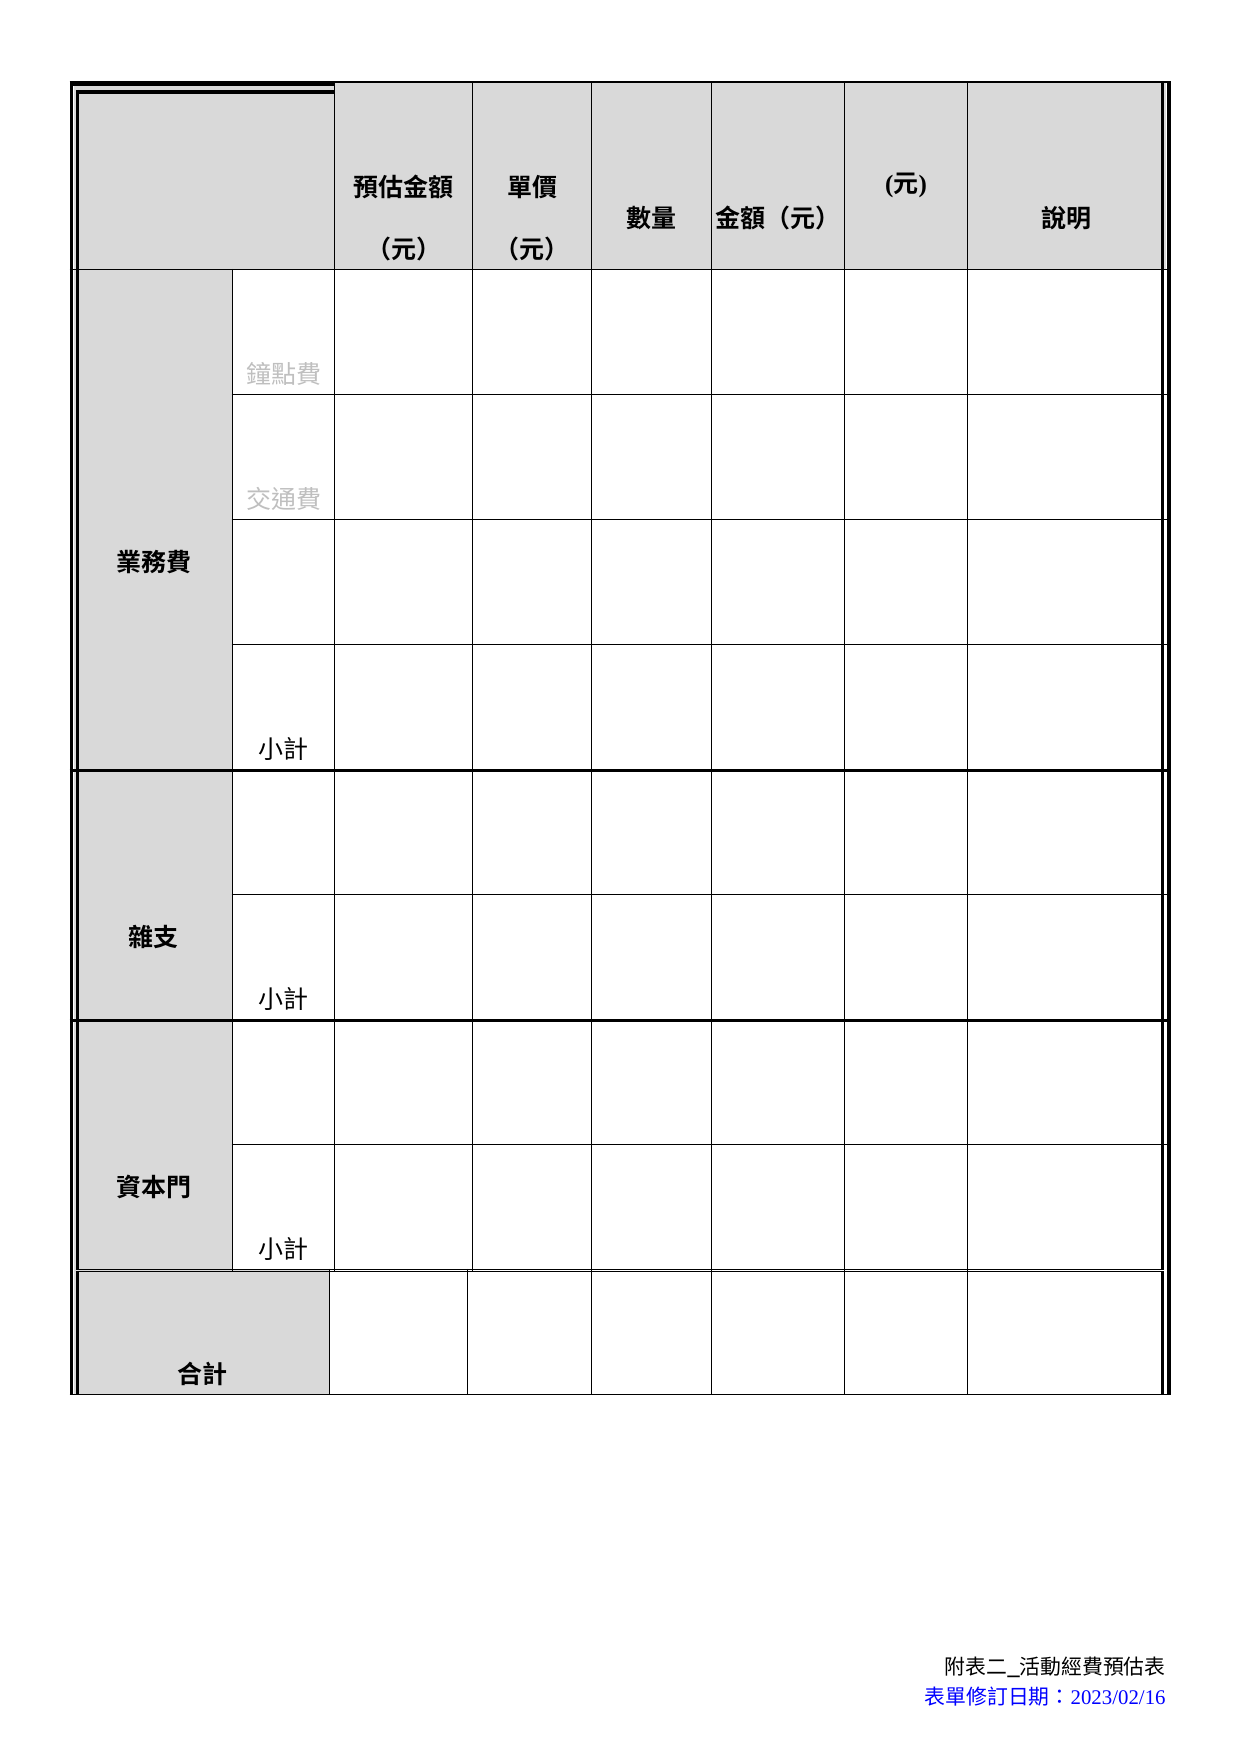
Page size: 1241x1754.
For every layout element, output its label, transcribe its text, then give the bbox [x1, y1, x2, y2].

table_cell [968, 1145, 1161, 1269]
table_cell [473, 772, 591, 894]
table_cell [473, 395, 591, 519]
table_cell [473, 520, 591, 644]
table_cell [968, 772, 1161, 894]
table_cell [335, 520, 472, 644]
table_cell 資本門 [79, 1022, 232, 1269]
table_cell 小計 [233, 1145, 334, 1269]
table_cell [712, 270, 844, 394]
table_cell [712, 1145, 844, 1269]
table_cell [968, 270, 1161, 394]
table_cell 交通費 [233, 395, 334, 519]
table_cell [335, 1022, 472, 1144]
table_cell [712, 645, 844, 769]
table_cell [712, 395, 844, 519]
table_cell [335, 772, 472, 894]
table_cell [592, 395, 711, 519]
table_cell [473, 1022, 591, 1144]
table_cell [592, 1145, 711, 1269]
table_cell [473, 1145, 591, 1269]
table_cell [845, 1022, 967, 1144]
table_cell [968, 395, 1161, 519]
table_cell [845, 270, 967, 394]
table_cell 說明 [968, 83, 1161, 269]
table_cell [712, 1022, 844, 1144]
table_cell [845, 395, 967, 519]
table_cell [233, 520, 334, 644]
table_cell 鐘點費 [233, 270, 334, 394]
table_cell [335, 645, 472, 769]
table_cell [468, 1272, 591, 1394]
table_cell [233, 772, 334, 894]
table_cell [592, 895, 711, 1019]
table_cell [335, 270, 472, 394]
table_cell 預估金額（元） [335, 83, 472, 269]
table_cell [592, 1272, 711, 1394]
table_cell 數量 [592, 83, 711, 269]
table_cell [845, 1272, 967, 1394]
table_cell [335, 1145, 472, 1269]
table_cell [473, 270, 591, 394]
table_cell [845, 772, 967, 894]
table_cell [845, 1145, 967, 1269]
table_cell 金額（元） [712, 83, 844, 269]
table_cell 合計 [79, 1272, 329, 1394]
table_cell [592, 645, 711, 769]
table_cell [968, 1272, 1161, 1394]
table_cell (元) [845, 83, 967, 269]
table_cell 業務費 [79, 270, 232, 769]
table_cell [330, 1272, 467, 1394]
table_cell [845, 520, 967, 644]
table_cell [473, 895, 591, 1019]
table_cell [845, 645, 967, 769]
table_cell [712, 772, 844, 894]
table_cell [712, 520, 844, 644]
table_cell 單價（元） [473, 83, 591, 269]
table_cell [233, 1022, 334, 1144]
table_cell [845, 895, 967, 1019]
table_cell [592, 1022, 711, 1144]
table_cell [712, 895, 844, 1019]
table_cell [968, 645, 1161, 769]
table_cell [592, 270, 711, 394]
table_cell [335, 895, 472, 1019]
table_cell [473, 645, 591, 769]
table_cell 小計 [233, 895, 334, 1019]
table_cell 雜支 [79, 772, 232, 1019]
table_cell [712, 1272, 844, 1394]
table_cell [968, 1022, 1161, 1144]
table_cell [592, 520, 711, 644]
table_cell [968, 520, 1161, 644]
table_cell 小計 [233, 645, 334, 769]
table_cell [592, 772, 711, 894]
table_cell [335, 395, 472, 519]
table_cell [968, 895, 1161, 1019]
